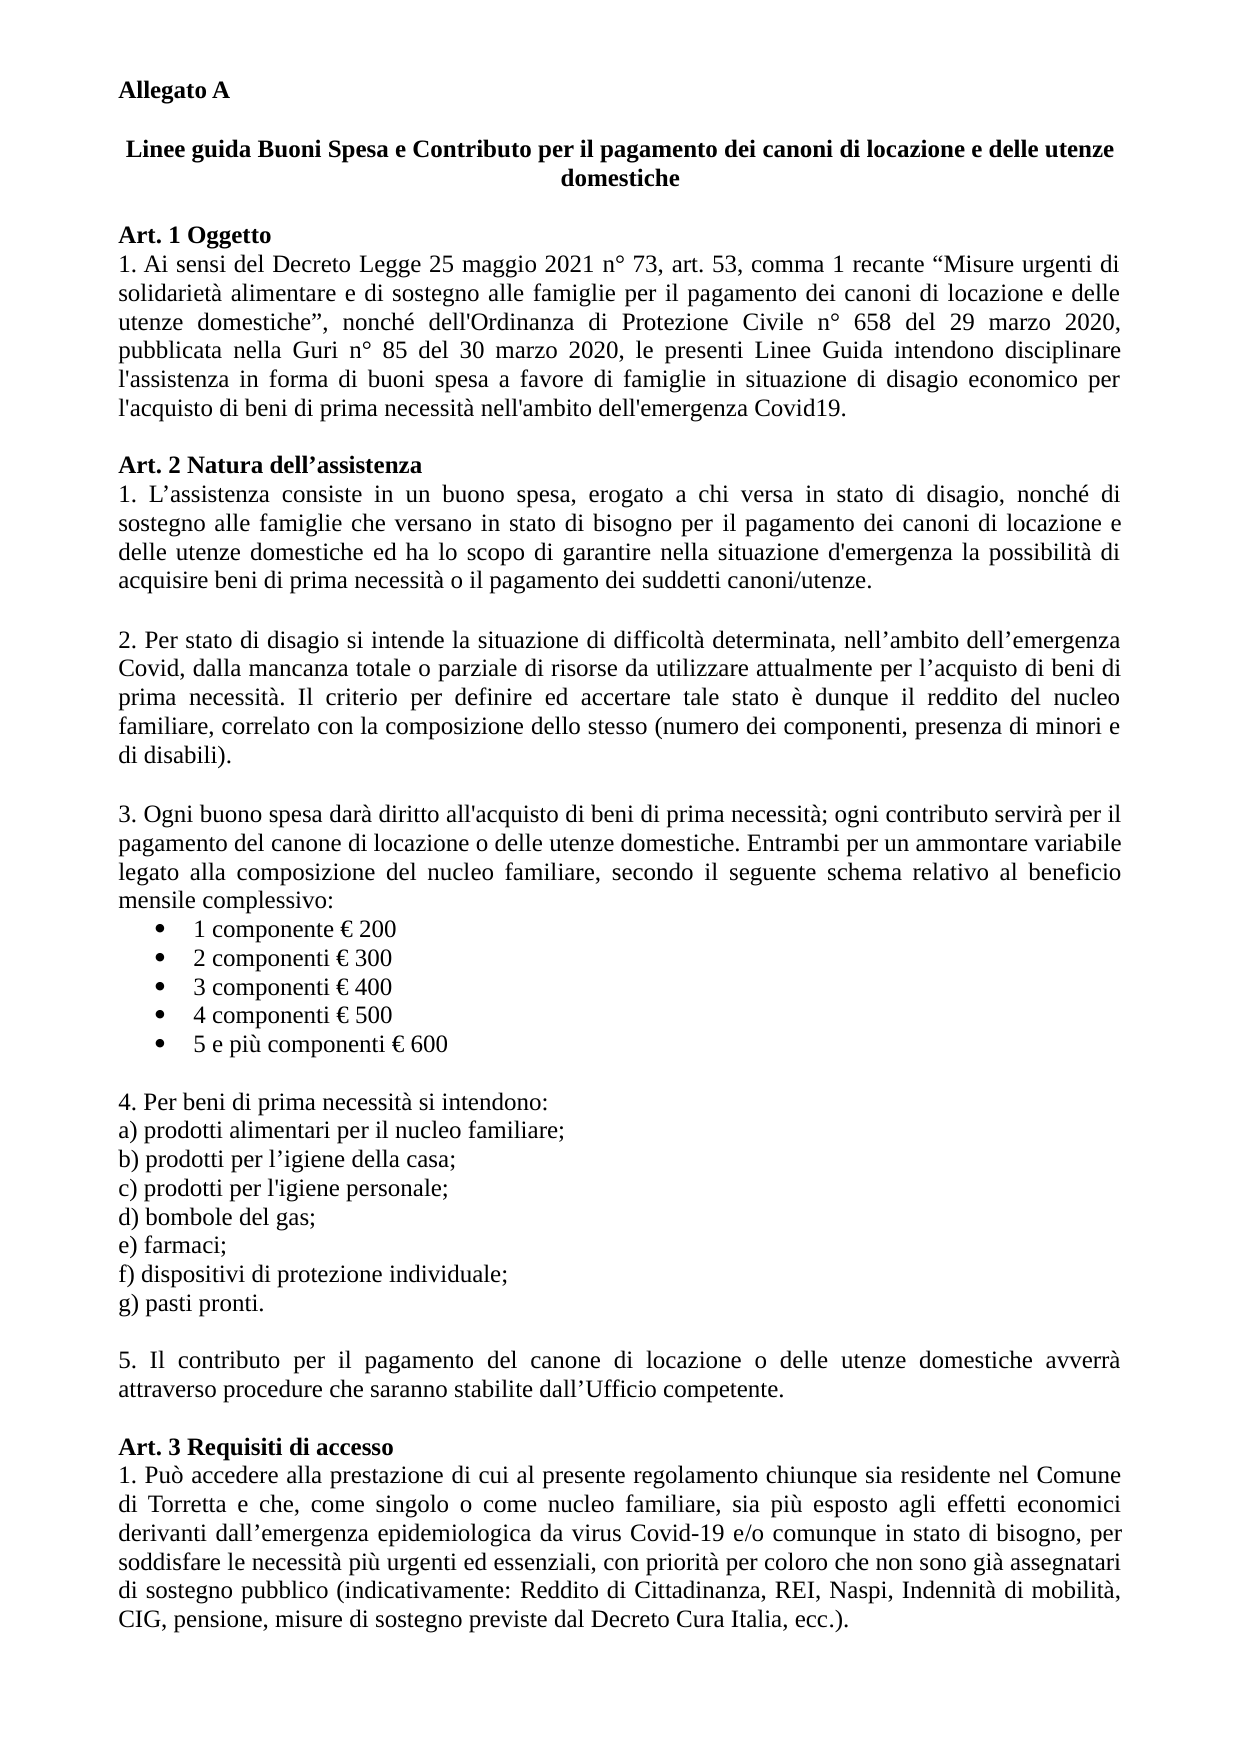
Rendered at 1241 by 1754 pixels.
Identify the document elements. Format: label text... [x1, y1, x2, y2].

text 4. Per beni di prima necessità si intendono: [118, 1087, 1122, 1115]
list 1 componente € 200 [156, 914, 1122, 943]
text 1. L’assistenza consiste in un buono spesa, erogato a chi versa in stato di disagio, nonché di sostegno alle famiglie che versano in stato di bisogno per il pagamento dei canoni di locazione e delle utenze domestiche ed ha lo scopo di garantire nella situazione d'emergenza la possibilità di acquisire beni di prima necessità o il pagamento dei suddetti canoni/utenze. [118, 479, 1122, 594]
text d) bombole del gas; [118, 1202, 1122, 1230]
text Linee guida Buoni Spesa e Contributo per il pagamento dei canoni di locazione e delle utenze domestiche [118, 134, 1122, 192]
list 4 componenti € 500 [156, 1000, 1122, 1029]
text e) farmaci; [118, 1230, 1122, 1259]
text a) prodotti alimentari per il nucleo familiare; [118, 1115, 1122, 1144]
list 2 componenti € 300 [156, 943, 1122, 972]
text 1. Può accedere alla prestazione di cui al presente regolamento chiunque sia residente nel Comune di Torretta e che, come singolo o come nucleo familiare, sia più esposto agli effetti economici derivanti dall’emergenza epidemiologica da virus Covid-19 e/o comunque in stato di bisogno, per soddisfare le necessità più urgenti ed essenziali, con priorità per coloro che non sono già assegnatari di sostegno pubblico (indicativamente: Reddito di Cittadinanza, REI, Naspi, Indennità di mobilità, CIG, pensione, misure di sostegno previste dal Decreto Cura Italia, ecc.). [118, 1460, 1122, 1633]
text Art. 2 Natura dell’assistenza [118, 451, 1122, 479]
text 5. Il contributo per il pagamento del canone di locazione o delle utenze domestiche avverrà attraverso procedure che saranno stabilite dall’Ufficio competente. [118, 1345, 1122, 1403]
text g) pasti pronti. [118, 1288, 1122, 1317]
text b) prodotti per l’igiene della casa; [118, 1144, 1122, 1173]
text Art. 1 Oggetto [118, 221, 1122, 249]
text Allegato A [118, 75, 1122, 104]
text f) dispositivi di protezione individuale; [118, 1259, 1122, 1288]
text 1. Ai sensi del Decreto Legge 25 maggio 2021 n° 73, art. 53, comma 1 recante “Misure urgenti di solidarietà alimentare e di sostegno alle famiglie per il pagamento dei canoni di locazione e delle utenze domestiche”, nonché dell'Ordinanza di Protezione Civile n° 658 del 29 marzo 2020, pubblicata nella Guri n° 85 del 30 marzo 2020, le presenti Linee Guida intendono disciplinare l'assistenza in forma di buoni spesa a favore di famiglie in situazione di disagio economico per l'acquisto di beni di prima necessità nell'ambito dell'emergenza Covid19. [118, 249, 1122, 422]
text 3. Ogni buono spesa darà diritto all'acquisto di beni di prima necessità; ogni contributo servirà per il pagamento del canone di locazione o delle utenze domestiche. Entrambi per un ammontare variabile legato alla composizione del nucleo familiare, secondo il seguente schema relativo al beneficio mensile complessivo: [118, 799, 1122, 914]
text Art. 3 Requisiti di accesso [118, 1432, 1122, 1460]
list 3 componenti € 400 [156, 972, 1122, 1000]
text 2. Per stato di disagio si intende la situazione di difficoltà determinata, nell’ambito dell’emergenza Covid, dalla mancanza totale o parziale di risorse da utilizzare attualmente per l’acquisto di beni di prima necessità. Il criterio per definire ed accertare tale stato è dunque il reddito del nucleo familiare, correlato con la composizione dello stesso (numero dei componenti, presenza di minori e di disabili). [118, 625, 1122, 768]
text c) prodotti per l'igiene personale; [118, 1173, 1122, 1202]
list 5 e più componenti € 600 [156, 1029, 1122, 1058]
